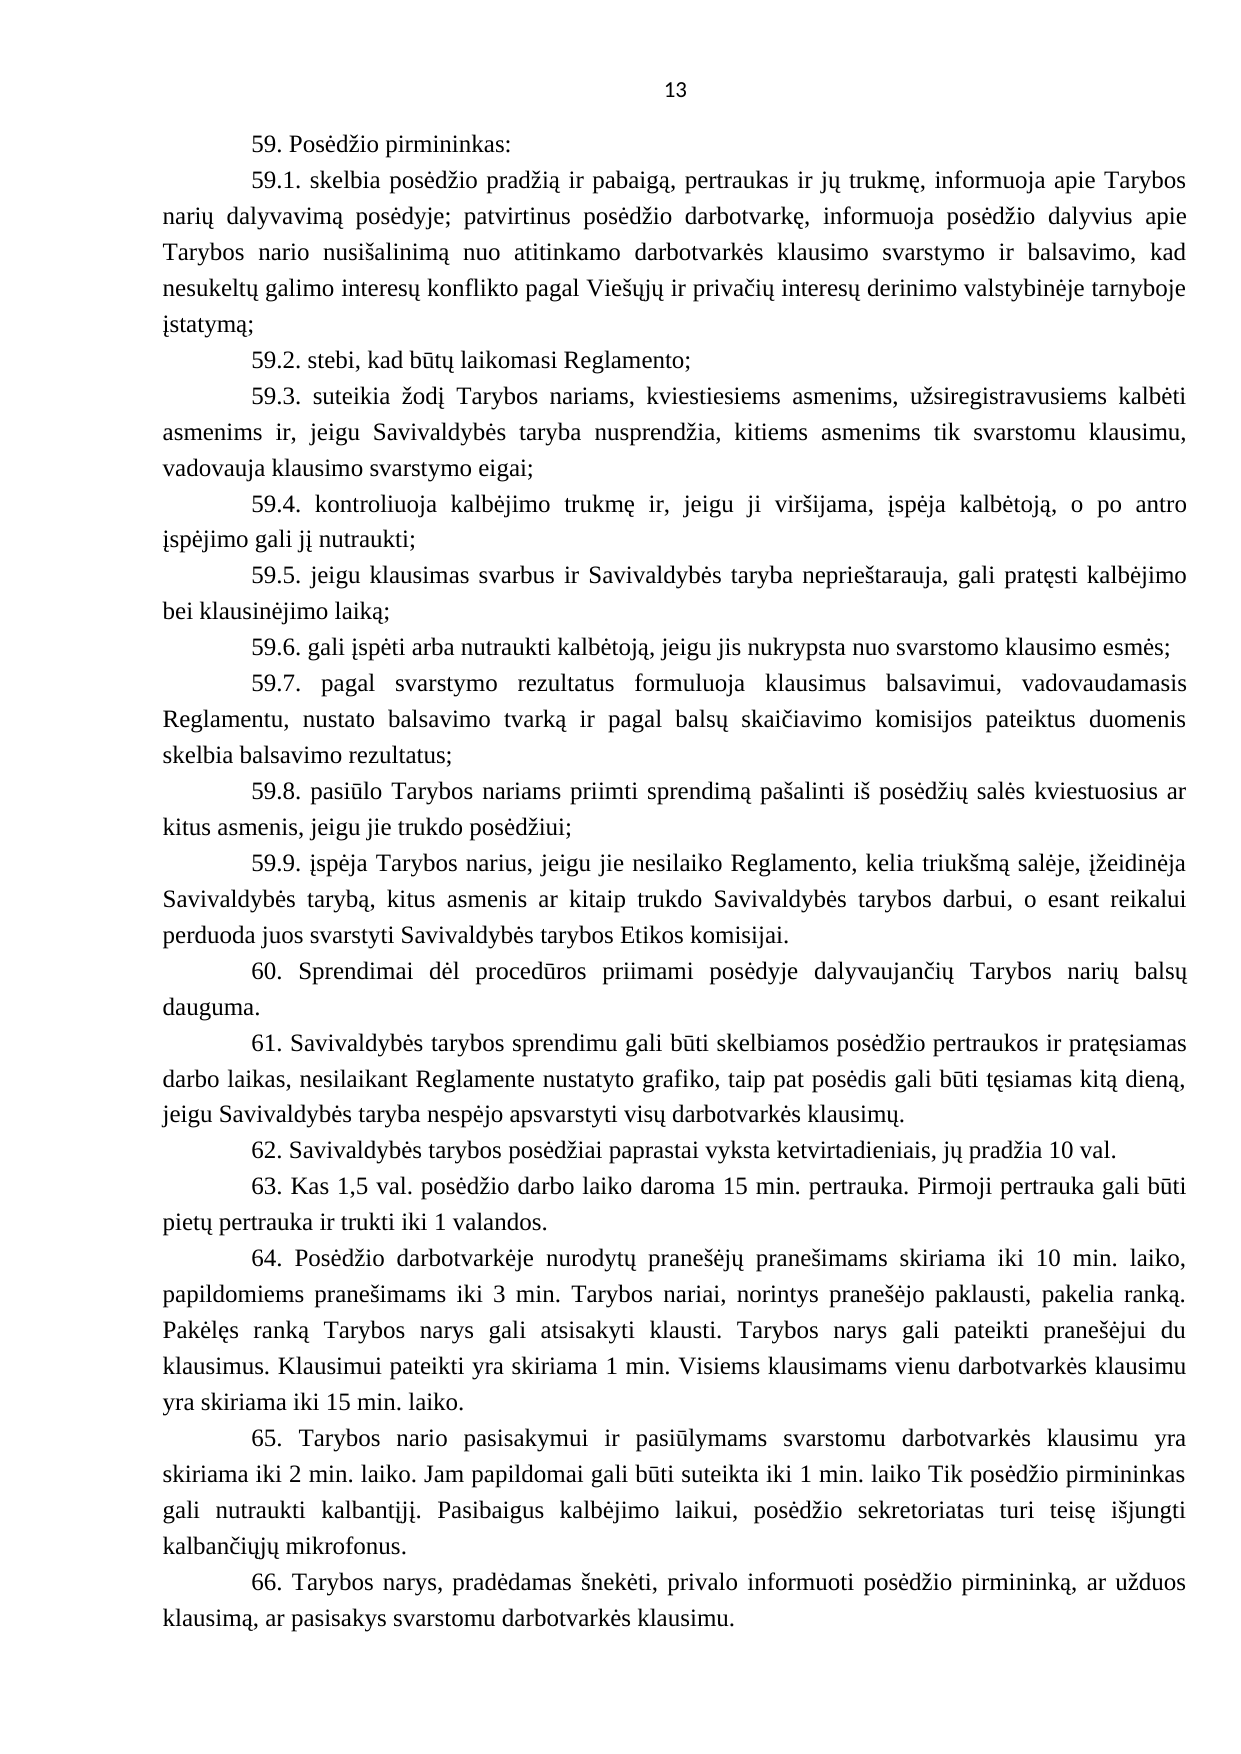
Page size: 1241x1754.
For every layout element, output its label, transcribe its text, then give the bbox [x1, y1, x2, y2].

text 59.3. suteikia žodį Tarybos nariams, kviestiesiems asmenims, užsiregistravusiems kalbėti asmenims ir, jeigu Savivaldybės taryba nusprendžia, kitiems asmenims tik svarstomu klausimu, vadovauja klausimo svarstymo eigai; [162, 381, 1187, 481]
text 59.7. pagal svarstymo rezultatus formuluoja klausimus balsavimui, vadovaudamasis Reglamentu, nustato balsavimo tvarką ir pagal balsų skaičiavimo komisijos pateiktus duomenis skelbia balsavimo rezultatus; [162, 668, 1187, 769]
text 59.5. jeigu klausimas svarbus ir Savivaldybės taryba neprieštarauja, gali pratęsti kalbėjimo bei klausinėjimo laiką; [162, 561, 1187, 625]
text 62. Savivaldybės tarybos posėdžiai paprastai vyksta ketvirtadieniais, jų pradžia 10 val. [162, 1136, 1187, 1164]
text 63. Kas 1,5 val. posėdžio darbo laiko daroma 15 min. pertrauka. Pirmoji pertrauka gali būti pietų pertrauka ir trukti iki 1 valandos. [162, 1171, 1187, 1236]
text 59.6. gali įspėti arba nutraukti kalbėtoją, jeigu jis nukrypsta nuo svarstomo klausimo esmės; [162, 632, 1187, 661]
text 59.2. stebi, kad būtų laikomasi Reglamento; [162, 345, 1187, 374]
text 59. Posėdžio pirmininkas: [162, 129, 1187, 158]
text 59.1. skelbia posėdžio pradžią ir pabaigą, pertraukas ir jų trukmę, informuoja apie Tarybos narių dalyvavimą posėdyje; patvirtinus posėdžio darbotvarkę, informuoja posėdžio dalyvius apie Tarybos nario nusišalinimą nuo atitinkamo darbotvarkės klausimo svarstymo ir balsavimo, kad nesukeltų galimo interesų konflikto pagal Viešųjų ir privačių interesų derinimo valstybinėje tarnyboje įstatymą; [162, 165, 1187, 338]
text 59.4. kontroliuoja kalbėjimo trukmę ir, jeigu ji viršijama, įspėja kalbėtoją, o po antro įspėjimo gali jį nutraukti; [162, 489, 1187, 553]
text 59.9. įspėja Tarybos narius, jeigu jie nesilaiko Reglamento, kelia triukšmą salėje, įžeidinėja Savivaldybės tarybą, kitus asmenis ar kitaip trukdo Savivaldybės tarybos darbui, o esant reikalui perduoda juos svarstyti Savivaldybės tarybos Etikos komisijai. [162, 848, 1187, 949]
text 61. Savivaldybės tarybos sprendimu gali būti skelbiamos posėdžio pertraukos ir pratęsiamas darbo laikas, nesilaikant Reglamente nustatyto grafiko, taip pat posėdis gali būti tęsiamas kitą dieną, jeigu Savivaldybės taryba nespėjo apsvarstyti visų darbotvarkės klausimų. [162, 1028, 1187, 1128]
text 64. Posėdžio darbotvarkėje nurodytų pranešėjų pranešimams skiriama iki 10 min. laiko, papildomiems pranešimams iki 3 min. Tarybos nariai, norintys pranešėjo paklausti, pakelia ranką. Pakėlęs ranką Tarybos narys gali atsisakyti klausti. Tarybos narys gali pateikti pranešėjui du klausimus. Klausimui pateikti yra skiriama 1 min. Visiems klausimams vienu darbotvarkės klausimu yra skiriama iki 15 min. laiko. [162, 1243, 1187, 1416]
text 66. Tarybos narys, pradėdamas šnekėti, privalo informuoti posėdžio pirmininką, ar užduos klausimą, ar pasisakys svarstomu darbotvarkės klausimu. [162, 1567, 1187, 1631]
text 60. Sprendimai dėl procedūros priimami posėdyje dalyvaujančių Tarybos narių balsų dauguma. [162, 956, 1187, 1021]
text 65. Tarybos nario pasisakymui ir pasiūlymams svarstomu darbotvarkės klausimu yra skiriama iki 2 min. laiko. Jam papildomai gali būti suteikta iki 1 min. laiko Tik posėdžio pirmininkas gali nutraukti kalbantįjį. Pasibaigus kalbėjimo laikui, posėdžio sekretoriatas turi teisę išjungti kalbančiųjų mikrofonus. [162, 1423, 1187, 1559]
text 59.8. pasiūlo Tarybos nariams priimti sprendimą pašalinti iš posėdžių salės kviestuosius ar kitus asmenis, jeigu jie trukdo posėdžiui; [162, 776, 1187, 841]
